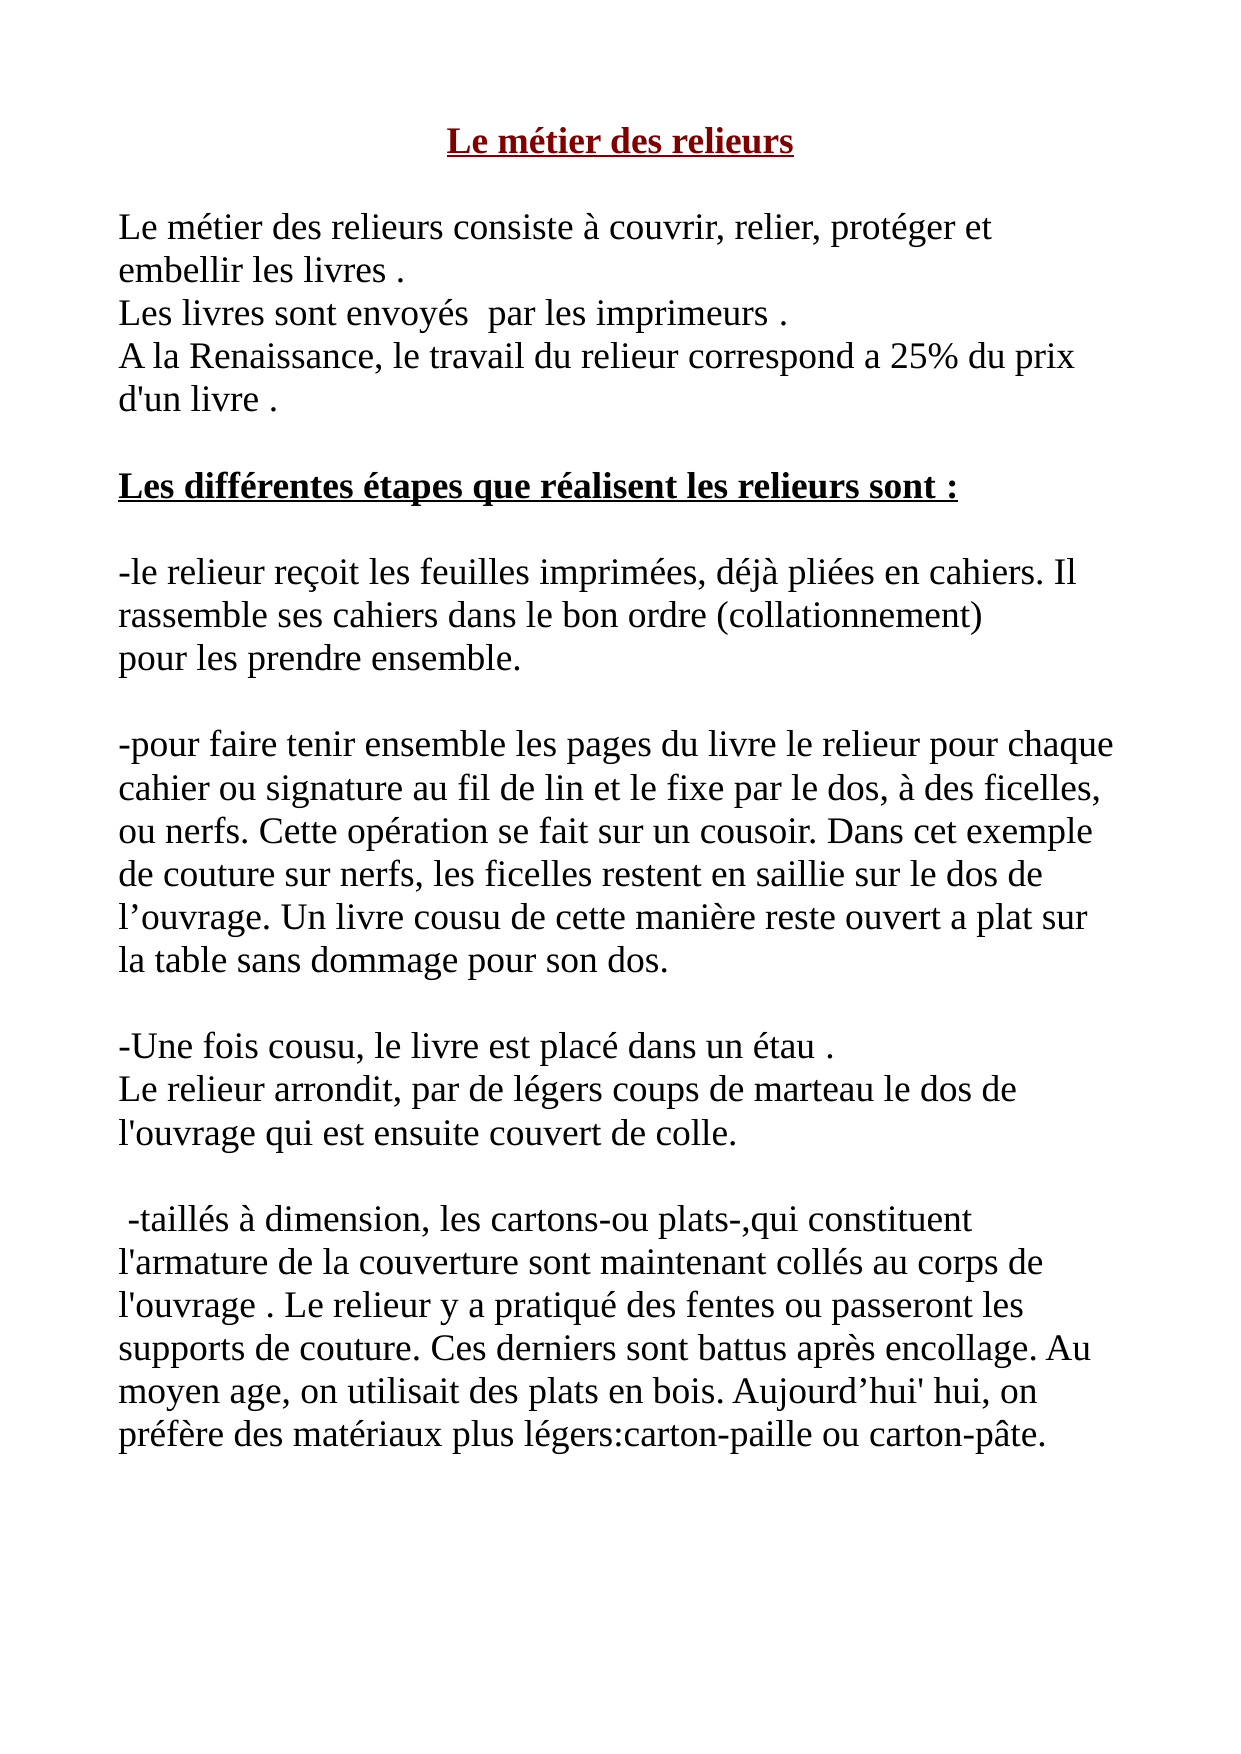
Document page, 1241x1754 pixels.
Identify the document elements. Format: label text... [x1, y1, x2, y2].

text cahier ou signature au fil de lin et le fixe par le dos, à des ficelles, ou nerfs. Cette opération se fait sur un cousoir. Dans cet exemple de couture sur nerfs, les ficelles restent en saillie sur le dos de l’ouvrage. Un livre cousu de cette manière reste ouvert a plat sur la table sans dommage pour son dos. [118, 765, 1122, 981]
text Les livres sont envoyés par les imprimeurs . [118, 291, 1122, 334]
text -le relieur reçoit les feuilles imprimées, déjà pliées en cahiers. Il rassemble ses cahiers dans le bon ordre (collationnement) [118, 549, 1122, 636]
text A la Renaissance, le travail du relieur correspond a 25% du prix d'un livre . [118, 334, 1122, 420]
text -Une fois cousu, le livre est placé dans un étau . [118, 1024, 1122, 1067]
text Le relieur arrondit, par de légers coups de marteau le dos de l'ouvrage qui est ensuite couvert de colle. [118, 1067, 1122, 1153]
text -pour faire tenir ensemble les pages du livre le relieur pour chaque [118, 722, 1122, 765]
text Le métier des relieurs consiste à couvrir, relier, protéger et embellir les livres . [118, 204, 1122, 291]
text pour les prendre ensemble. [118, 636, 1122, 679]
text Les différentes étapes que réalisent les relieurs sont : [118, 463, 1122, 506]
text Le métier des relieurs [118, 118, 1122, 161]
text -taillés à dimension, les cartons-ou plats-,qui constituent l'armature de la couverture sont maintenant collés au corps de l'ouvrage . Le relieur y a pratiqué des fentes ou passeront les supports de couture. Ces derniers sont battus après encollage. Au moyen age, on utilisait des plats en bois. Aujourd’hui' hui, on préfère des matériaux plus légers:carton-paille ou carton-pâte. [118, 1196, 1122, 1455]
